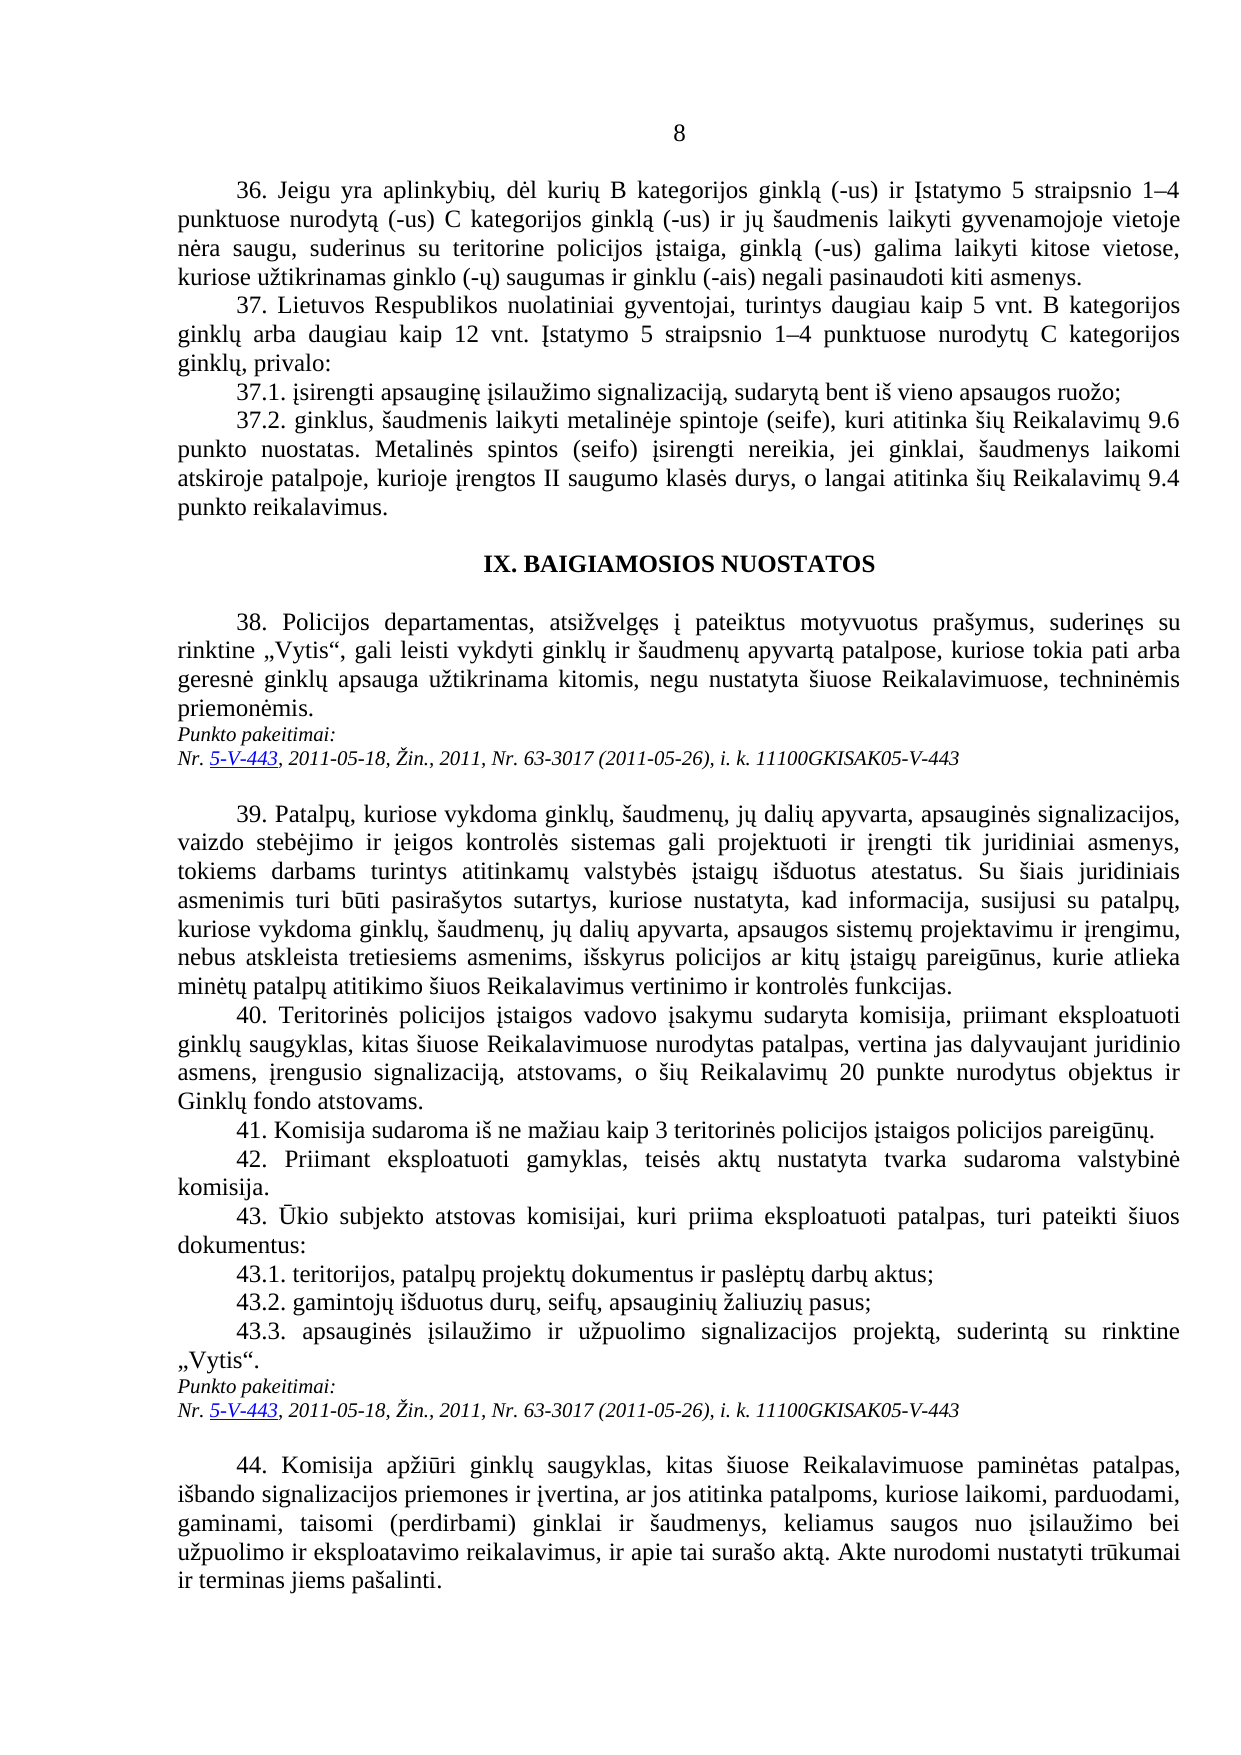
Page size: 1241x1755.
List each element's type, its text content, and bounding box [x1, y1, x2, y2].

text 43.3. apsauginės įsilaužimo ir užpuolimo signalizacijos projektą, suderintą su rinktine „Vytis“. [177, 1316, 1181, 1374]
text Punkto pakeitimai: [177, 1374, 1181, 1398]
text 43. Ūkio subjekto atstovas komisijai, kuri priima eksploatuoti patalpas, turi pateikti šiuos dokumentus: [177, 1201, 1181, 1259]
text 43.2. gamintojų išduotus durų, seifų, apsauginių žaliuzių pasus; [177, 1287, 1181, 1316]
text 37.2. ginklus, šaudmenis laikyti metalinėje spintoje (seife), kuri atitinka šių Reikalavimų 9.6 punkto nuostatas. Metalinės spintos (seifo) įsirengti nereikia, jei ginklai, šaudmenys laikomi atskiroje patalpoje, kurioje įrengtos II saugumo klasės durys, o langai atitinka šių Reikalavimų 9.4 punkto reikalavimus. [177, 406, 1181, 521]
text 42. Priimant eksploatuoti gamyklas, teisės aktų nustatyta tvarka sudaroma valstybinė komisija. [177, 1144, 1181, 1201]
text 41. Komisija sudaroma iš ne mažiau kaip 3 teritorinės policijos įstaigos policijos pareigūnų. [177, 1115, 1181, 1144]
text Nr. 5-V-443, 2011-05-18, Žin., 2011, Nr. 63-3017 (2011-05-26), i. k. 11100GKISAK05-V-443 [177, 746, 1181, 770]
text 37. Lietuvos Respublikos nuolatiniai gyventojai, turintys daugiau kaip 5 vnt. B kategorijos ginklų arba daugiau kaip 12 vnt. Įstatymo 5 straipsnio 1–4 punktuose nurodytų C kategorijos ginklų, privalo: [177, 291, 1181, 377]
text 44. Komisija apžiūri ginklų saugyklas, kitas šiuose Reikalavimuose paminėtas patalpas, išbando signalizacijos priemones ir įvertina, ar jos atitinka patalpoms, kuriose laikomi, parduodami, gaminami, taisomi (perdirbami) ginklai ir šaudmenys, keliamus saugos nuo įsilaužimo bei užpuolimo ir eksploatavimo reikalavimus, ir apie tai surašo aktą. Akte nurodomi nustatyti trūkumai ir terminas jiems pašalinti. [177, 1451, 1181, 1594]
text 43.1. teritorijos, patalpų projektų dokumentus ir paslėptų darbų aktus; [177, 1259, 1181, 1287]
text 37.1. įsirengti apsauginę įsilaužimo signalizaciją, sudarytą bent iš vieno apsaugos ruožo; [177, 377, 1181, 406]
text Nr. 5-V-443, 2011-05-18, Žin., 2011, Nr. 63-3017 (2011-05-26), i. k. 11100GKISAK05-V-443 [177, 1398, 1181, 1422]
text IX. Baigiamosios nuostatos [177, 549, 1181, 578]
text Punkto pakeitimai: [177, 722, 1181, 746]
text 38. Policijos departamentas, atsižvelgęs į pateiktus motyvuotus prašymus, suderinęs su rinktine „Vytis“, gali leisti vykdyti ginklų ir šaudmenų apyvartą patalpose, kuriose tokia pati arba geresnė ginklų apsauga užtikrinama kitomis, negu nustatyta šiuose Reikalavimuose, techninėmis priemonėmis. [177, 607, 1181, 722]
text 36. Jeigu yra aplinkybių, dėl kurių B kategorijos ginklą (-us) ir Įstatymo 5 straipsnio 1–4 punktuose nurodytą (-us) C kategorijos ginklą (-us) ir jų šaudmenis laikyti gyvenamojoje vietoje nėra saugu, suderinus su teritorine policijos įstaiga, ginklą (-us) galima laikyti kitose vietose, kuriose užtikrinamas ginklo (-ų) saugumas ir ginklu (-ais) negali pasinaudoti kiti asmenys. [177, 176, 1181, 291]
text 39. Patalpų, kuriose vykdoma ginklų, šaudmenų, jų dalių apyvarta, apsauginės signalizacijos, vaizdo stebėjimo ir įeigos kontrolės sistemas gali projektuoti ir įrengti tik juridiniai asmenys, tokiems darbams turintys atitinkamų valstybės įstaigų išduotus atestatus. Su šiais juridiniais asmenimis turi būti pasirašytos sutartys, kuriose nustatyta, kad informacija, susijusi su patalpų, kuriose vykdoma ginklų, šaudmenų, jų dalių apyvarta, apsaugos sistemų projektavimu ir įrengimu, nebus atskleista tretiesiems asmenims, išskyrus policijos ar kitų įstaigų pareigūnus, kurie atlieka minėtų patalpų atitikimo šiuos Reikalavimus vertinimo ir kontrolės funkcijas. [177, 799, 1181, 1000]
text 40. Teritorinės policijos įstaigos vadovo įsakymu sudaryta komisija, priimant eksploatuoti ginklų saugyklas, kitas šiuose Reikalavimuose nurodytas patalpas, vertina jas dalyvaujant juridinio asmens, įrengusio signalizaciją, atstovams, o šių Reikalavimų 20 punkte nurodytus objektus ir Ginklų fondo atstovams. [177, 1000, 1181, 1115]
